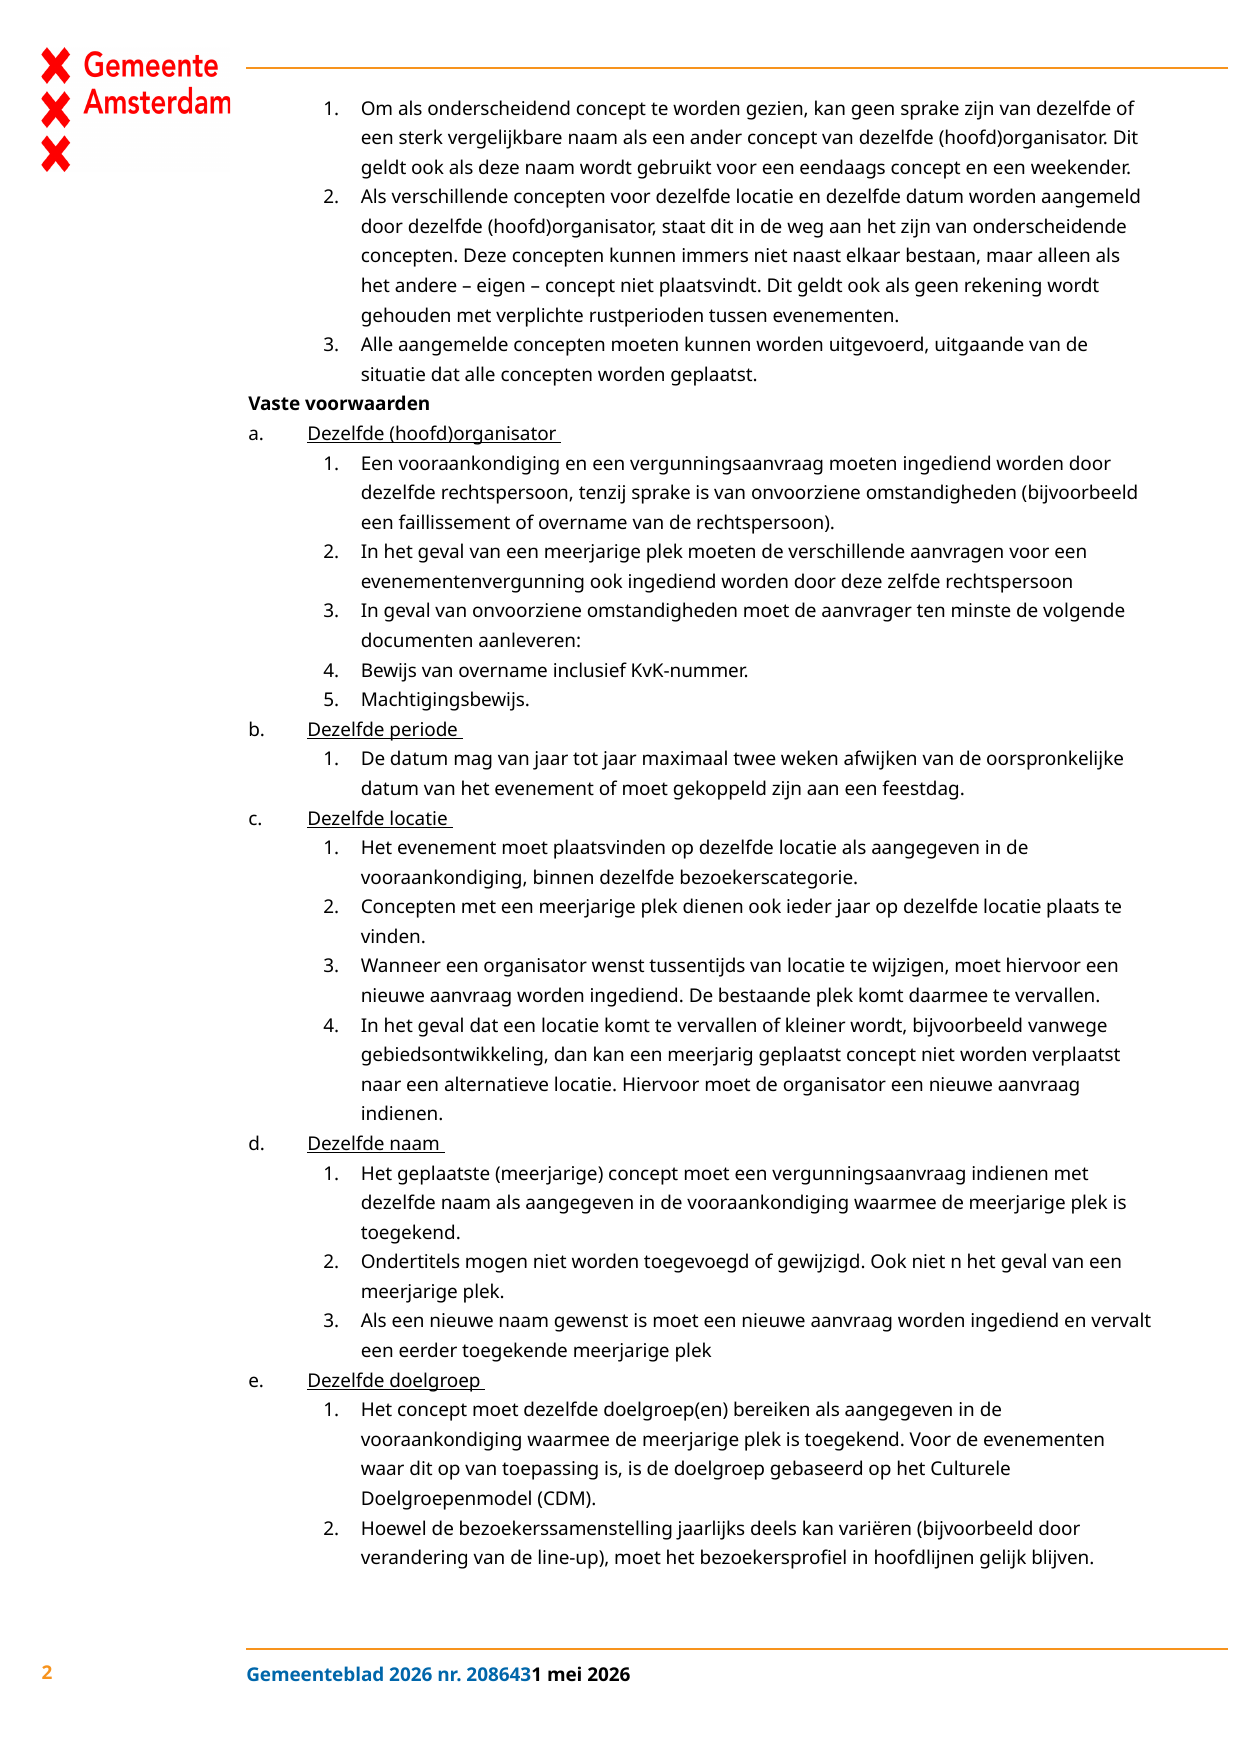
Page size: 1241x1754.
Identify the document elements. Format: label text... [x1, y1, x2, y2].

picture [41, 47, 231, 172]
list Om als onderscheidend concept te worden gezien, kan geen sprake zijn van dezelfde of een sterk vergelijkbare naam als een ander concept van dezelfde (hoofd)organisator. Dit geldt ook als deze naam wordt gebruikt voor een eendaags concept en een weekender. [323, 95, 1152, 180]
list In geval van onvoorziene omstandigheden moet de aanvrager ten minste de volgende documenten aanleveren: [323, 598, 1152, 653]
list Als een nieuwe naam gewenst is moet een nieuwe aanvraag worden ingediend en vervalt een eerder toegekende meerjarige plek [323, 1308, 1152, 1363]
list Alle aangemelde concepten moeten kunnen worden uitgevoerd, uitgaande van de situatie dat alle concepten worden geplaatst. [323, 331, 1152, 387]
list In het geval van een meerjarige plek moeten de verschillende aanvragen voor een evenementenvergunning ook ingediend worden door deze zelfde rechtspersoon [323, 538, 1152, 594]
list Concepten met een meerjarige plek dienen ook ieder jaar op dezelfde locatie plaats te vinden. [323, 893, 1152, 949]
list Wanneer een organisator wenst tussentijds van locatie te wijzigen, moet hiervoor een nieuwe aanvraag worden ingediend. De bestaande plek komt daarmee te vervallen. [323, 953, 1152, 1008]
list Dezelfde periode [248, 716, 1152, 742]
list Hoewel de bezoekerssamenstelling jaarlijks deels kan variëren (bijvoorbeeld door verandering van de line-up), moet het bezoekersprofiel in hoofdlijnen gelijk blijven. [323, 1515, 1152, 1570]
text Vaste voorwaarden [248, 391, 1152, 416]
list Als verschillende concepten voor dezelfde locatie en dezelfde datum worden aangemeld door dezelfde (hoofd)organisator, staat dit in de weg aan het zijn van onderscheidende concepten. Deze concepten kunnen immers niet naast elkaar bestaan, maar alleen als het andere – eigen – concept niet plaatsvindt. Dit geldt ook als geen rekening wordt gehouden met verplichte rustperioden tussen evenementen. [323, 183, 1152, 328]
list Het concept moet dezelfde doelgroep(en) bereiken als aangegeven in de vooraankondiging waarmee de meerjarige plek is toegekend. Voor de evenementen waar dit op van toepassing is, is de doelgroep gebaseerd op het Culturele Doelgroepenmodel (CDM). [323, 1396, 1152, 1511]
list Dezelfde naam [248, 1130, 1152, 1156]
list Een vooraankondiging en een vergunningsaanvraag moeten ingediend worden door dezelfde rechtspersoon, tenzij sprake is van onvoorziene omstandigheden (bijvoorbeeld een faillissement of overname van de rechtspersoon). [323, 450, 1152, 535]
list In het geval dat een locatie komt te vervallen of kleiner wordt, bijvoorbeeld vanwege gebiedsontwikkeling, dan kan een meerjarig geplaatst concept niet worden verplaatst naar een alternatieve locatie. Hiervoor moet de organisator een nieuwe aanvraag indienen. [323, 1012, 1152, 1126]
list Het geplaatste (meerjarige) concept moet een vergunningsaanvraag indienen met dezelfde naam als aangegeven in de vooraankondiging waarmee de meerjarige plek is toegekend. [323, 1160, 1152, 1245]
list Dezelfde locatie [248, 805, 1152, 831]
list Machtigingsbewijs. [323, 686, 1152, 712]
list Dezelfde (hoofd)organisator [248, 420, 1152, 446]
list Het evenement moet plaatsvinden op dezelfde locatie als aangegeven in de vooraankondiging, binnen dezelfde bezoekerscategorie. [323, 834, 1152, 890]
list Bewijs van overname inclusief KvK-nummer. [323, 657, 1152, 683]
list Ondertitels mogen niet worden toegevoegd of gewijzigd. Ook niet n het geval van een meerjarige plek. [323, 1248, 1152, 1304]
list De datum mag van jaar tot jaar maximaal twee weken afwijken van de oorspronkelijke datum van het evenement of moet gekoppeld zijn aan een feestdag. [323, 746, 1152, 801]
list Dezelfde doelgroep [248, 1367, 1152, 1393]
